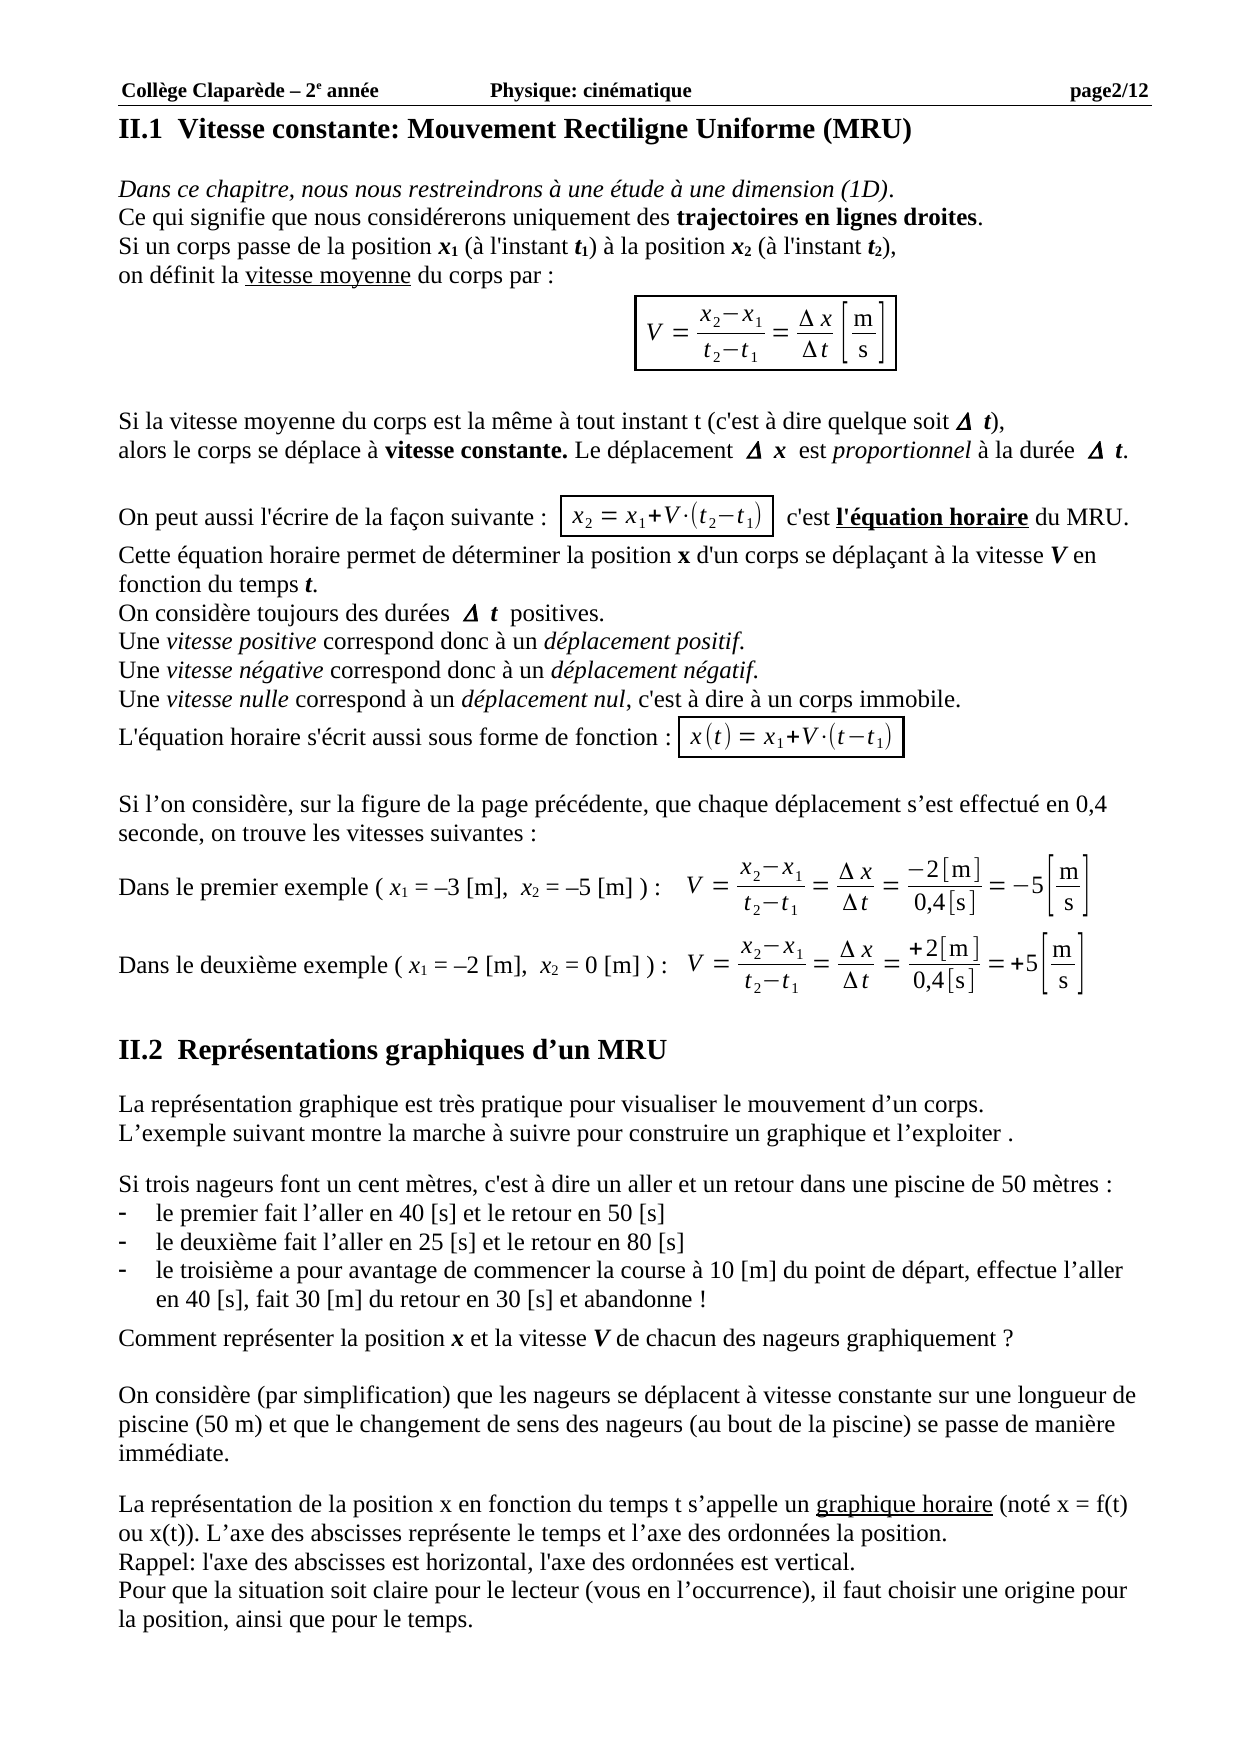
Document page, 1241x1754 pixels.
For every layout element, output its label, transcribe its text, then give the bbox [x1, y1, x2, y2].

text Si l’on considère, sur la figure de la page précédente, que chaque déplacement s’est effectué en 0,4 seconde, on trouve les vitesses suivantes : [118, 789, 1152, 847]
text Dans le premier exemple ( x1 = –3 [m], x2 = –5 [m] ) : [118, 847, 1152, 925]
text L'équation horaire s'écrit aussi sous forme de fonction : [118, 713, 1152, 761]
text Une vitesse nulle correspond à un déplacement nul, c'est à dire à un corps immobile. [118, 684, 1152, 713]
text La représentation de la position x en fonction du temps t s’appelle un graphique horaire (noté x = f(t) ou x(t)). L’axe des abscisses représente le temps et l’axe des ordonnées la position. [118, 1489, 1152, 1547]
text Rappel: l'axe des abscisses est horizontal, l'axe des ordonnées est vertical. [118, 1547, 1152, 1576]
text La représentation graphique est très pratique pour visualiser le mouvement d’un corps. [118, 1089, 1152, 1118]
text Dans le deuxième exemple ( x1 = –2 [m], x2 = 0 [m] ) : [118, 925, 1152, 1004]
list le deuxième fait l’aller en 25 [s] et le retour en 80 [s] [118, 1227, 1152, 1256]
text Une vitesse positive correspond donc à un déplacement positif. [118, 626, 1152, 655]
list le premier fait l’aller en 40 [s] et le retour en 50 [s] [118, 1198, 1152, 1227]
text Ce qui signifie que nous considérerons uniquement des trajectoires en lignes droites. [118, 202, 1152, 231]
text L’exemple suivant montre la marche à suivre pour construire un graphique et l’exploiter . [118, 1118, 1152, 1146]
text Si la vitesse moyenne du corps est la même à tout instant t (c'est à dire quelque soit  t), [118, 406, 1152, 435]
text Si un corps passe de la position x1 (à l'instant t1) à la position x2 (à l'instant t2), on définit la vitesse moyenne du corps par : [118, 231, 1152, 289]
subtitle II.1 Vitesse constante: Mouvement Rectiligne Uniforme (MRU) [118, 111, 1152, 145]
text Cette équation horaire permet de déterminer la position x d'un corps se déplaçant à la vitesse V en fonction du temps t. [118, 540, 1152, 598]
text Dans ce chapitre, nous nous restreindrons à une étude à une dimension (1D). [118, 174, 1152, 202]
text On considère (par simplification) que les nageurs se déplacent à vitesse constante sur une longueur de piscine (50 m) et que le changement de sens des nageurs (au bout de la piscine) se passe de manière immédiate. [118, 1380, 1152, 1466]
text On peut aussi l'écrire de la façon suivante : c'est l'équation horaire du MRU. [118, 492, 1152, 540]
text Comment représenter la position x et la vitesse V de chacun des nageurs graphiquement ? [118, 1323, 1152, 1351]
text Pour que la situation soit claire pour le lecteur (vous en l’occurrence), il faut choisir une origine pour la position, ainsi que pour le temps. [118, 1576, 1152, 1633]
text Une vitesse négative correspond donc à un déplacement négatif. [118, 655, 1152, 684]
text On considère toujours des durées  t positives. [118, 598, 1152, 626]
text alors le corps se déplace à vitesse constante. Le déplacement  x est proportionnel à la durée  t. [118, 435, 1152, 463]
list le troisième a pour avantage de commencer la course à 10 [m] du point de départ, effectue l’aller en 40 [s], fait 30 [m] du retour en 30 [s] et abandonne ! [118, 1256, 1152, 1313]
subtitle II.2 Représentations graphiques d’un MRU [118, 1032, 1152, 1066]
text Si trois nageurs font un cent mètres, c'est à dire un aller et un retour dans une piscine de 50 mètres : [118, 1169, 1181, 1198]
